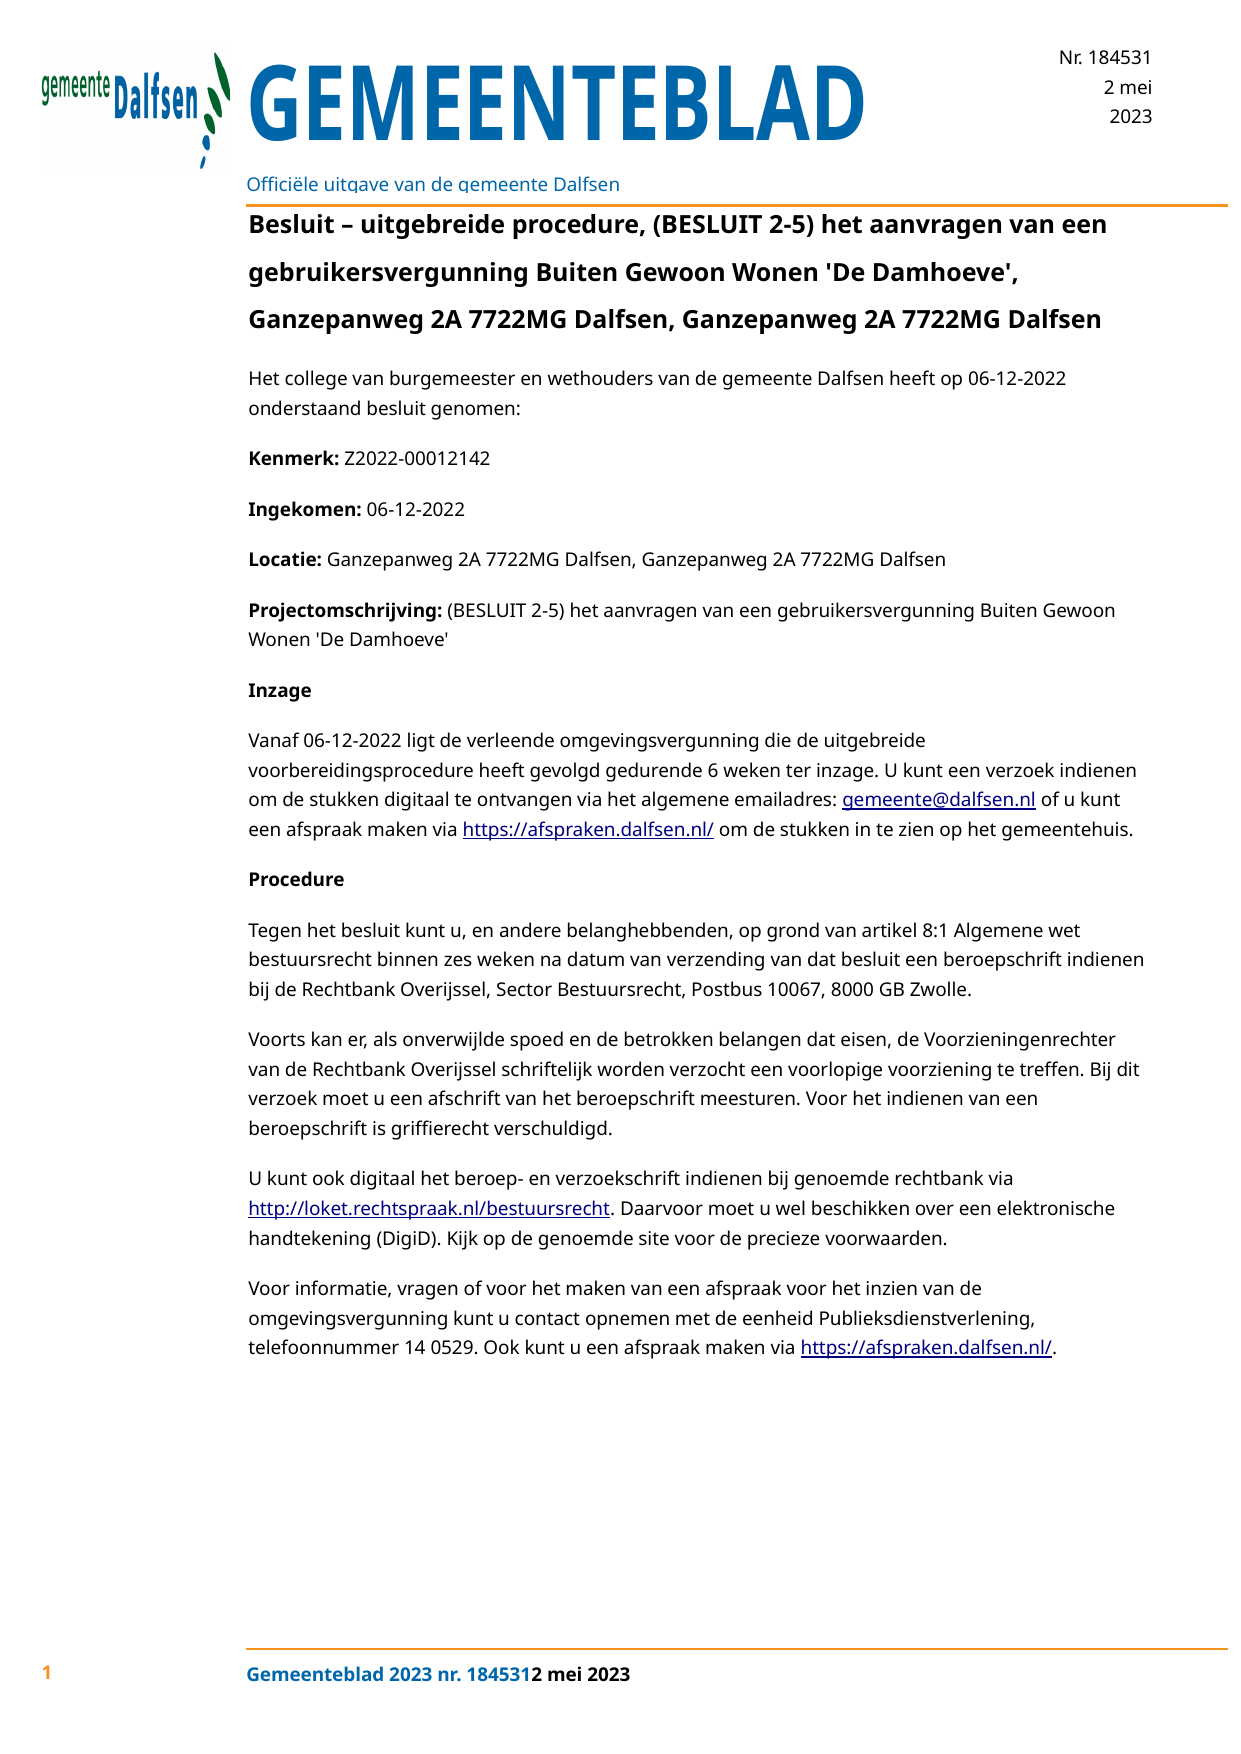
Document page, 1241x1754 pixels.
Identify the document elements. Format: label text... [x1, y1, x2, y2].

text Locatie: Ganzepanweg 2A 7722MG Dalfsen, Ganzepanweg 2A 7722MG Dalfsen [248, 546, 1152, 572]
text Kenmerk: Z2022-00012142 [248, 446, 1152, 471]
text Vanaf 06-12-2022 ligt de verleende omgevingsvergunning die de uitgebreide voorbereidingsprocedure heeft gevolgd gedurende 6 weken ter inzage. U kunt een verzoek indienen om de stukken digitaal te ontvangen via het algemene emailadres: gemeente@dalfsen.nl of u kunt een afspraak maken via https://afspraken.dalfsen.nl/ om de stukken in te zien op het gemeentehuis. [248, 727, 1152, 842]
text Besluit – uitgebreide procedure, (BESLUIT 2-5) het aanvragen van een gebruikersvergunning Buiten Gewoon Wonen 'De Damhoeve', Ganzepanweg 2A 7722MG Dalfsen, Ganzepanweg 2A 7722MG Dalfsen [248, 207, 1152, 336]
picture [41, 47, 231, 172]
text Procedure [248, 866, 1152, 892]
text Tegen het besluit kunt u, en andere belanghebbenden, op grond van artikel 8:1 Algemene wet bestuursrecht binnen zes weken na datum van verzending van dat besluit een beroepschrift indienen bij de Rechtbank Overijssel, Sector Bestuursrecht, Postbus 10067, 8000 GB Zwolle. [248, 917, 1152, 1002]
text Inzage [248, 677, 1152, 702]
text Ingekomen: 06-12-2022 [248, 496, 1152, 522]
text Het college van burgemeester en wethouders van de gemeente Dalfsen heeft op 06-12-2022 onderstaand besluit genomen: [248, 366, 1152, 421]
text Projectomschrijving: (BESLUIT 2-5) het aanvragen van een gebruikersvergunning Buiten Gewoon Wonen 'De Damhoeve' [248, 597, 1152, 652]
text U kunt ook digitaal het beroep- en verzoekschrift indienen bij genoemde rechtbank via http://loket.rechtspraak.nl/bestuursrecht. Daarvoor moet u wel beschikken over een elektronische handtekening (DigiD). Kijk op de genoemde site voor de precieze voorwaarden. [248, 1166, 1152, 1250]
text Voor informatie, vragen of voor het maken van een afspraak voor het inzien van de omgevingsvergunning kunt u contact opnemen met de eenheid Publieksdienstverlening, telefoonnummer 14 0529. Ook kunt u een afspraak maken via https://afspraken.dalfsen.nl/. [248, 1275, 1152, 1360]
text Voorts kan er, als onverwijlde spoed en de betrokken belangen dat eisen, de Voorzieningenrechter van de Rechtbank Overijssel schriftelijk worden verzocht een voorlopige voorziening te treffen. Bij dit verzoek moet u een afschrift van het beroepschrift meesturen. Voor het indienen van een beroepschrift is griffierecht verschuldigd. [248, 1026, 1152, 1141]
